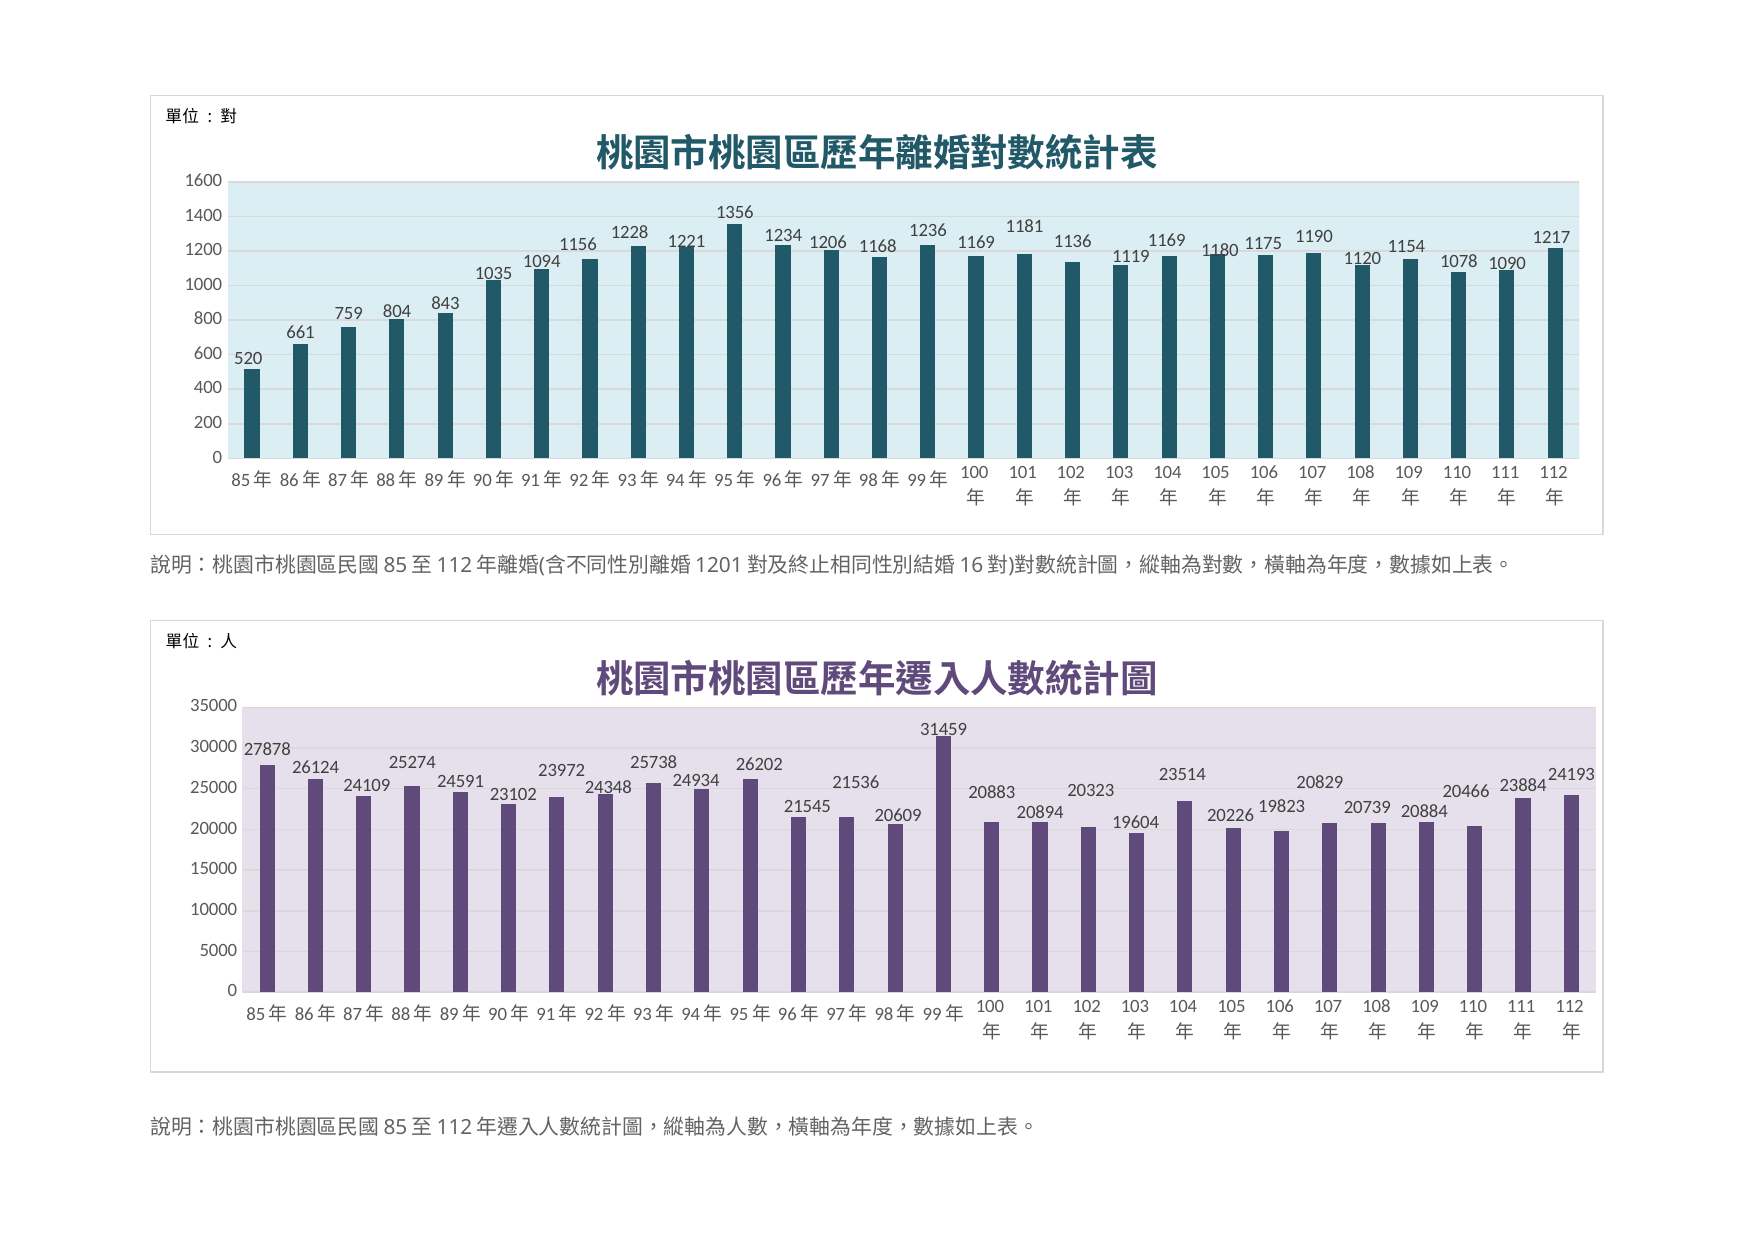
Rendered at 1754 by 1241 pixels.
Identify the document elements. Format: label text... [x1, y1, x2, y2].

text 說明：桃園市桃園區民國85至112年遷入人數統計圖，縱軸為人數，橫軸為年度，數據如上表。 [150, 1107, 1604, 1144]
text 說明：桃園市桃園區民國85至112年離婚(含不同性別離婚1201對及終止相同性別結婚16對)對數統計圖，縱軸為對數，橫軸為年度，數據如上表。 [150, 544, 1604, 582]
